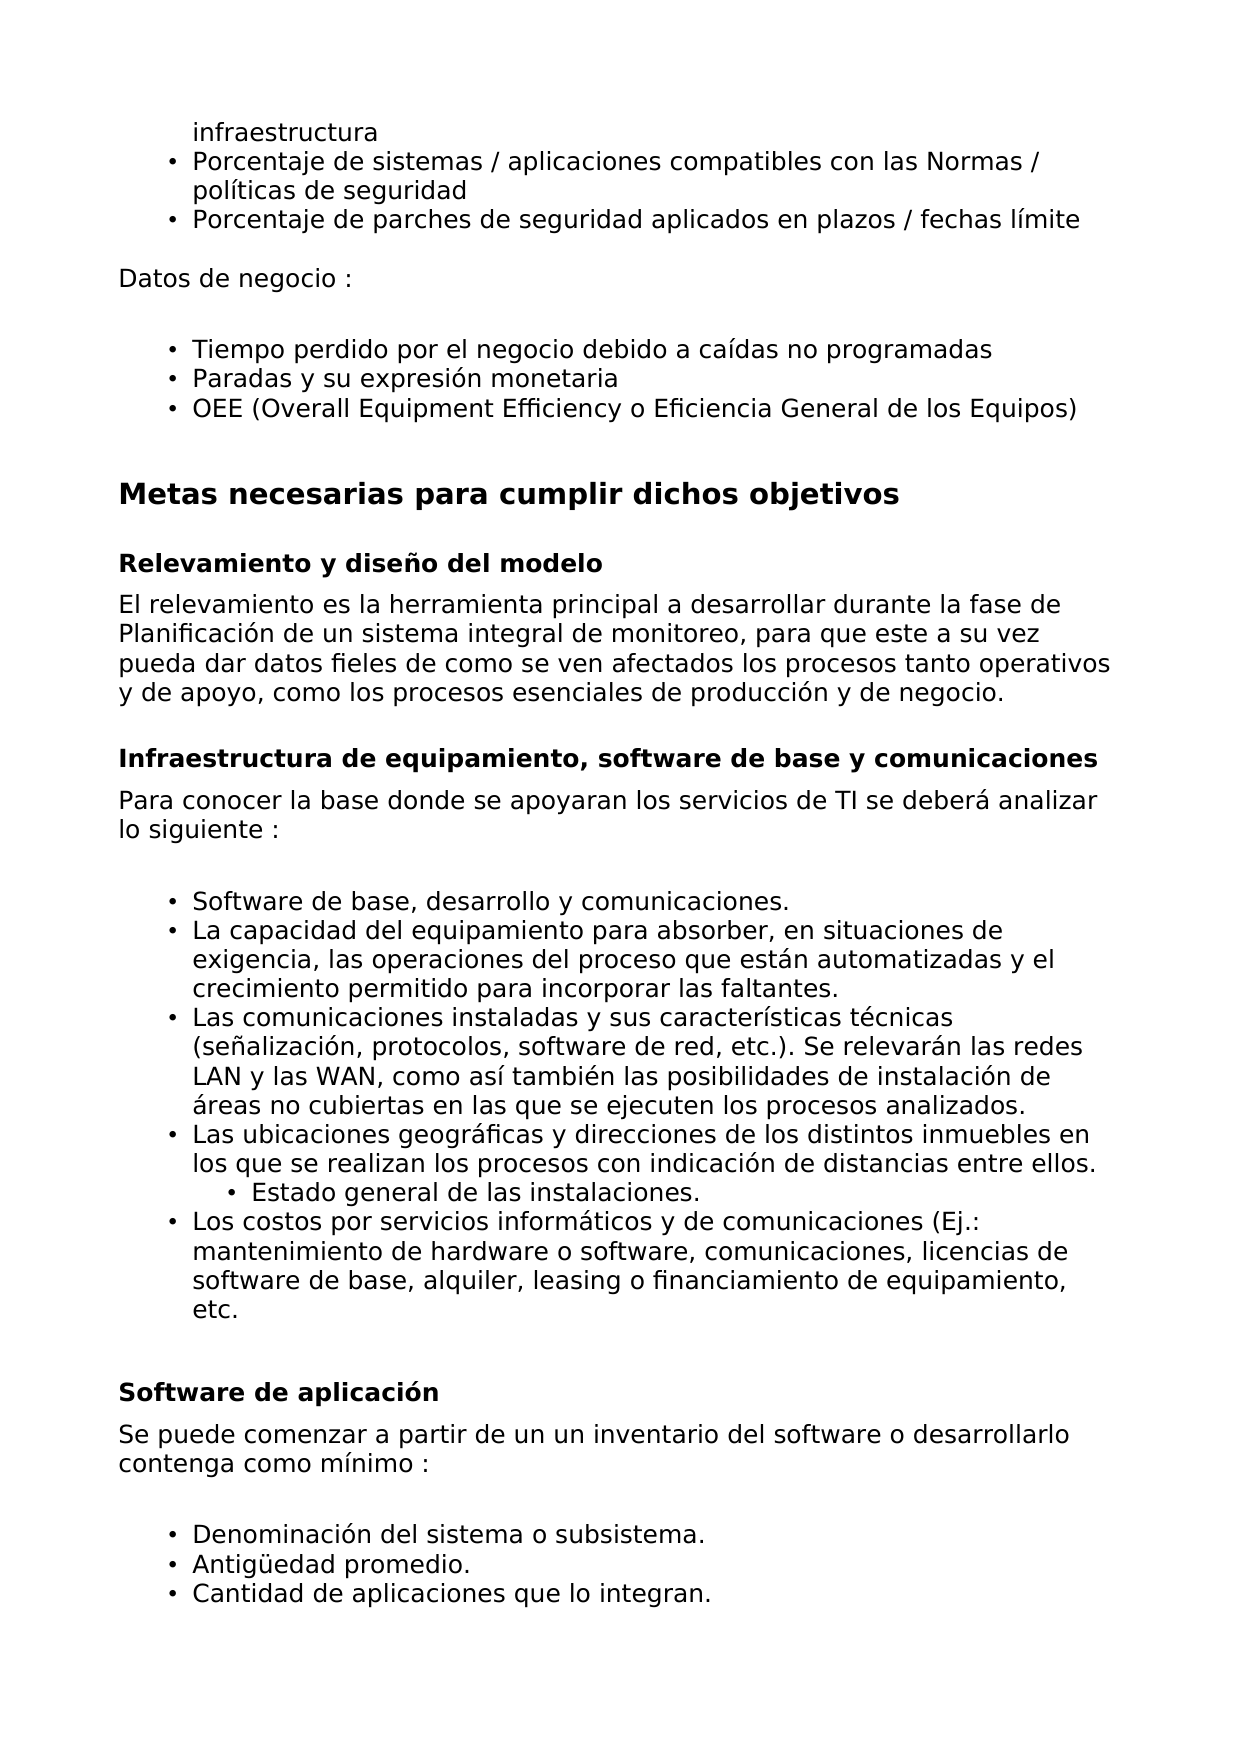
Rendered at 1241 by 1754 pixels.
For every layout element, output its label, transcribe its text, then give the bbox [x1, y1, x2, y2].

list infraestructura [177, 118, 1122, 147]
text Datos de negocio : [118, 264, 1122, 293]
list Tiempo perdido por el negocio debido a caídas no programadas [177, 335, 1122, 364]
subtitle Relevamiento y diseño del modelo [118, 549, 1122, 578]
list Paradas y su expresión monetaria [177, 364, 1122, 394]
list Las comunicaciones instaladas y sus características técnicas (señalización, protocolos, software de red, etc.). Se relevarán las redes LAN y las WAN, como así también las posibilidades de instalación de áreas no cubiertas en las que se ejecuten los procesos analizados. [177, 1003, 1122, 1120]
list Software de base, desarrollo y comunicaciones. [177, 887, 1122, 916]
list Estado general de las instalaciones. [236, 1178, 1122, 1207]
list Porcentaje de parches de seguridad aplicados en plazos / fechas límite [177, 206, 1122, 235]
text Para conocer la base donde se apoyaran los servicios de TI se deberá analizar lo siguiente : [118, 786, 1122, 845]
list Cantidad de aplicaciones que lo integran. [177, 1579, 1122, 1608]
list Denominación del sistema o subsistema. [177, 1521, 1122, 1550]
subtitle Software de aplicación [118, 1379, 1122, 1408]
list Los costos por servicios informáticos y de comunicaciones (Ej.: mantenimiento de hardware o software, comunicaciones, licencias de software de base, alquiler, leasing o financiamiento de equipamiento, etc. [177, 1207, 1122, 1324]
list Las ubicaciones geográficas y direcciones de los distintos inmuebles en los que se realizan los procesos con indicación de distancias entre ellos. [177, 1120, 1122, 1178]
text Se puede comenzar a partir de un un inventario del software o desarrollarlo contenga como mínimo : [118, 1420, 1122, 1479]
list Antigüedad promedio. [177, 1550, 1122, 1579]
list La capacidad del equipamiento para absorber, en situaciones de exigencia, las operaciones del proceso que están automatizadas y el crecimiento permitido para incorporar las faltantes. [177, 916, 1122, 1003]
subtitle Metas necesarias para cumplir dichos objetivos [118, 477, 1122, 511]
list OEE (Overall Equipment Efficiency o Eficiencia General de los Equipos) [177, 394, 1122, 423]
list Porcentaje de sistemas / aplicaciones compatibles con las Normas / políticas de seguridad [177, 147, 1122, 206]
text El relevamiento es la herramienta principal a desarrollar durante la fase de Planificación de un sistema integral de monitoreo, para que este a su vez pueda dar datos fieles de como se ven afectados los procesos tanto operativos y de apoyo, como los procesos esenciales de producción y de negocio. [118, 591, 1122, 707]
subtitle Infraestructura de equipamiento, software de base y comunicaciones [118, 745, 1122, 774]
